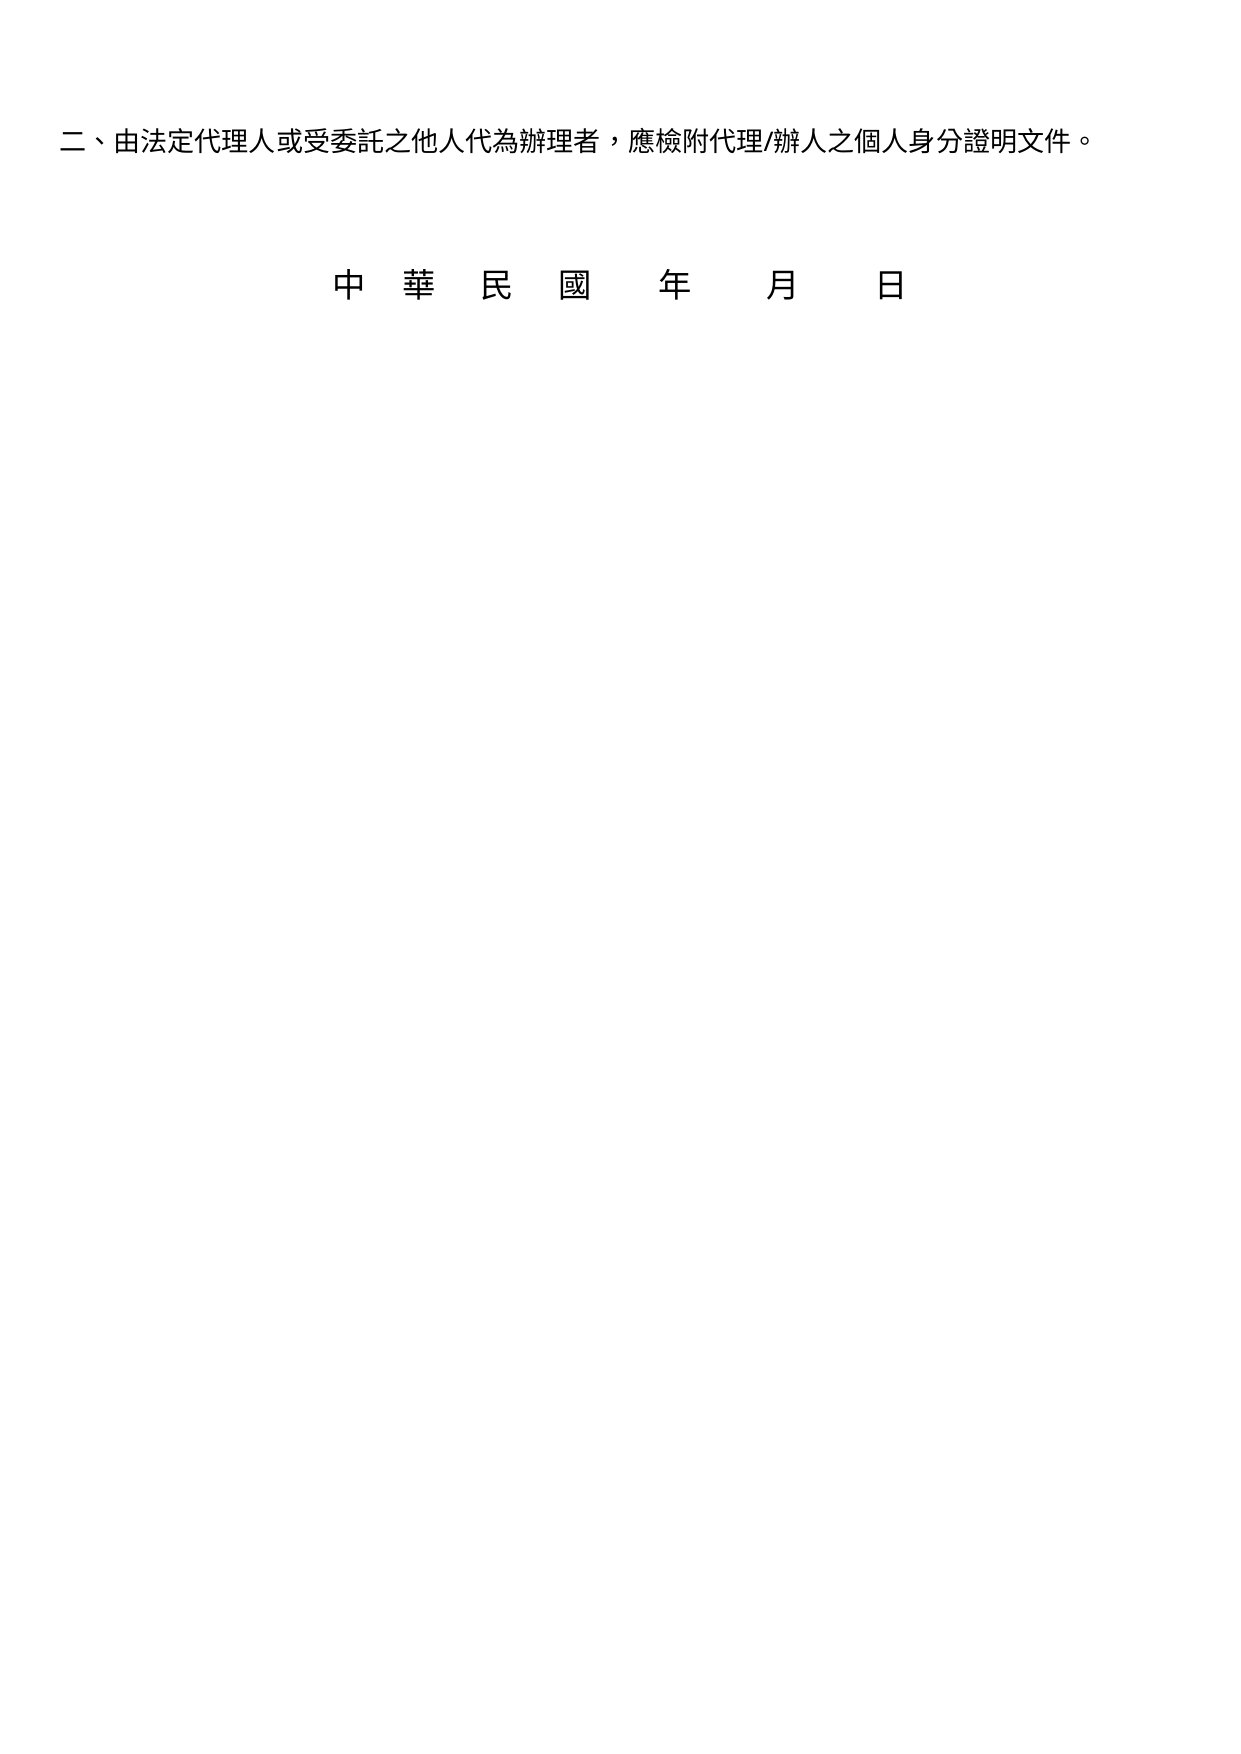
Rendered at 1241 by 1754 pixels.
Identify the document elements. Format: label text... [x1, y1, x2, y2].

text 二、由法定代理人或受委託之他人代為辦理者，應檢附代理/辦人之個人身分證明文件。 [59, 118, 1181, 160]
text 中 華 民 國 年 月 日 [59, 247, 1181, 310]
